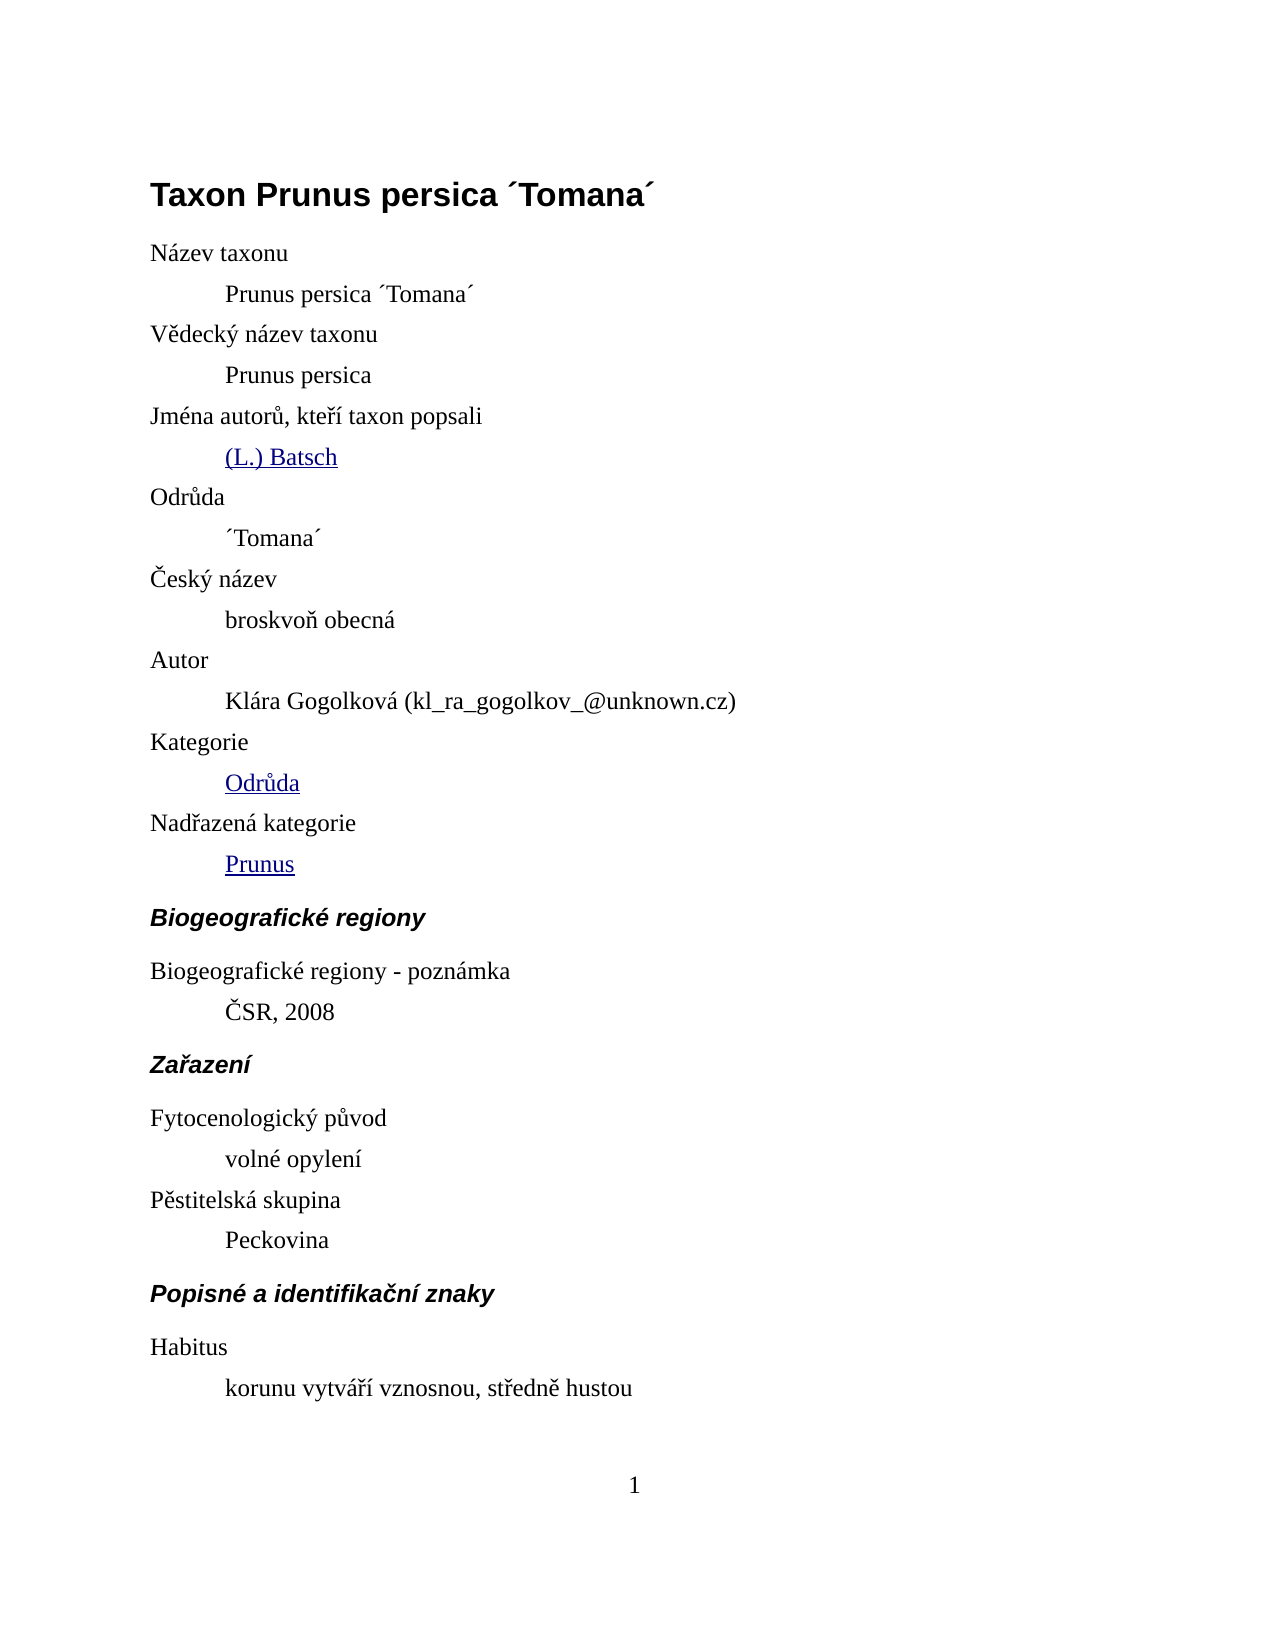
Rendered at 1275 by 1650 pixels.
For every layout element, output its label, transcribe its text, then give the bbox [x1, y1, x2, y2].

text Odrůda [150, 482, 1125, 511]
text ČSR, 2008 [225, 997, 1125, 1025]
subtitle Taxon Prunus persica ´Tomana´ [150, 175, 1125, 214]
text Prunus persica ´Tomana´ [225, 279, 1125, 308]
text Prunus [225, 849, 1125, 878]
subtitle Zařazení [150, 1050, 1125, 1079]
text Autor [150, 645, 1125, 674]
text (L.) Batsch [225, 442, 1125, 471]
text Peckovina [225, 1226, 1125, 1254]
subtitle Popisné a identifikační znaky [150, 1279, 1125, 1308]
text Název taxonu [150, 238, 1125, 267]
text Pěstitelská skupina [150, 1185, 1125, 1213]
text Biogeografické regiony - poznámka [150, 956, 1125, 984]
text volné opylení [225, 1144, 1125, 1173]
text Jména autorů, kteří taxon popsali [150, 401, 1125, 430]
text Nadřazená kategorie [150, 808, 1125, 837]
text Kategorie [150, 727, 1125, 756]
text Český název [150, 564, 1125, 593]
text Habitus [150, 1332, 1125, 1361]
text Klára Gogolková (kl_ra_gogolkov_@unknown.cz) [225, 686, 1125, 715]
text Vědecký název taxonu [150, 319, 1125, 348]
text Odrůda [225, 768, 1125, 796]
text Fytocenologický původ [150, 1103, 1125, 1132]
text Prunus persica [225, 360, 1125, 389]
text ´Tomana´ [225, 523, 1125, 552]
text broskvoň obecná [225, 605, 1125, 633]
text korunu vytváří vznosnou, středně hustou [225, 1373, 1125, 1402]
subtitle Biogeografické regiony [150, 903, 1125, 931]
